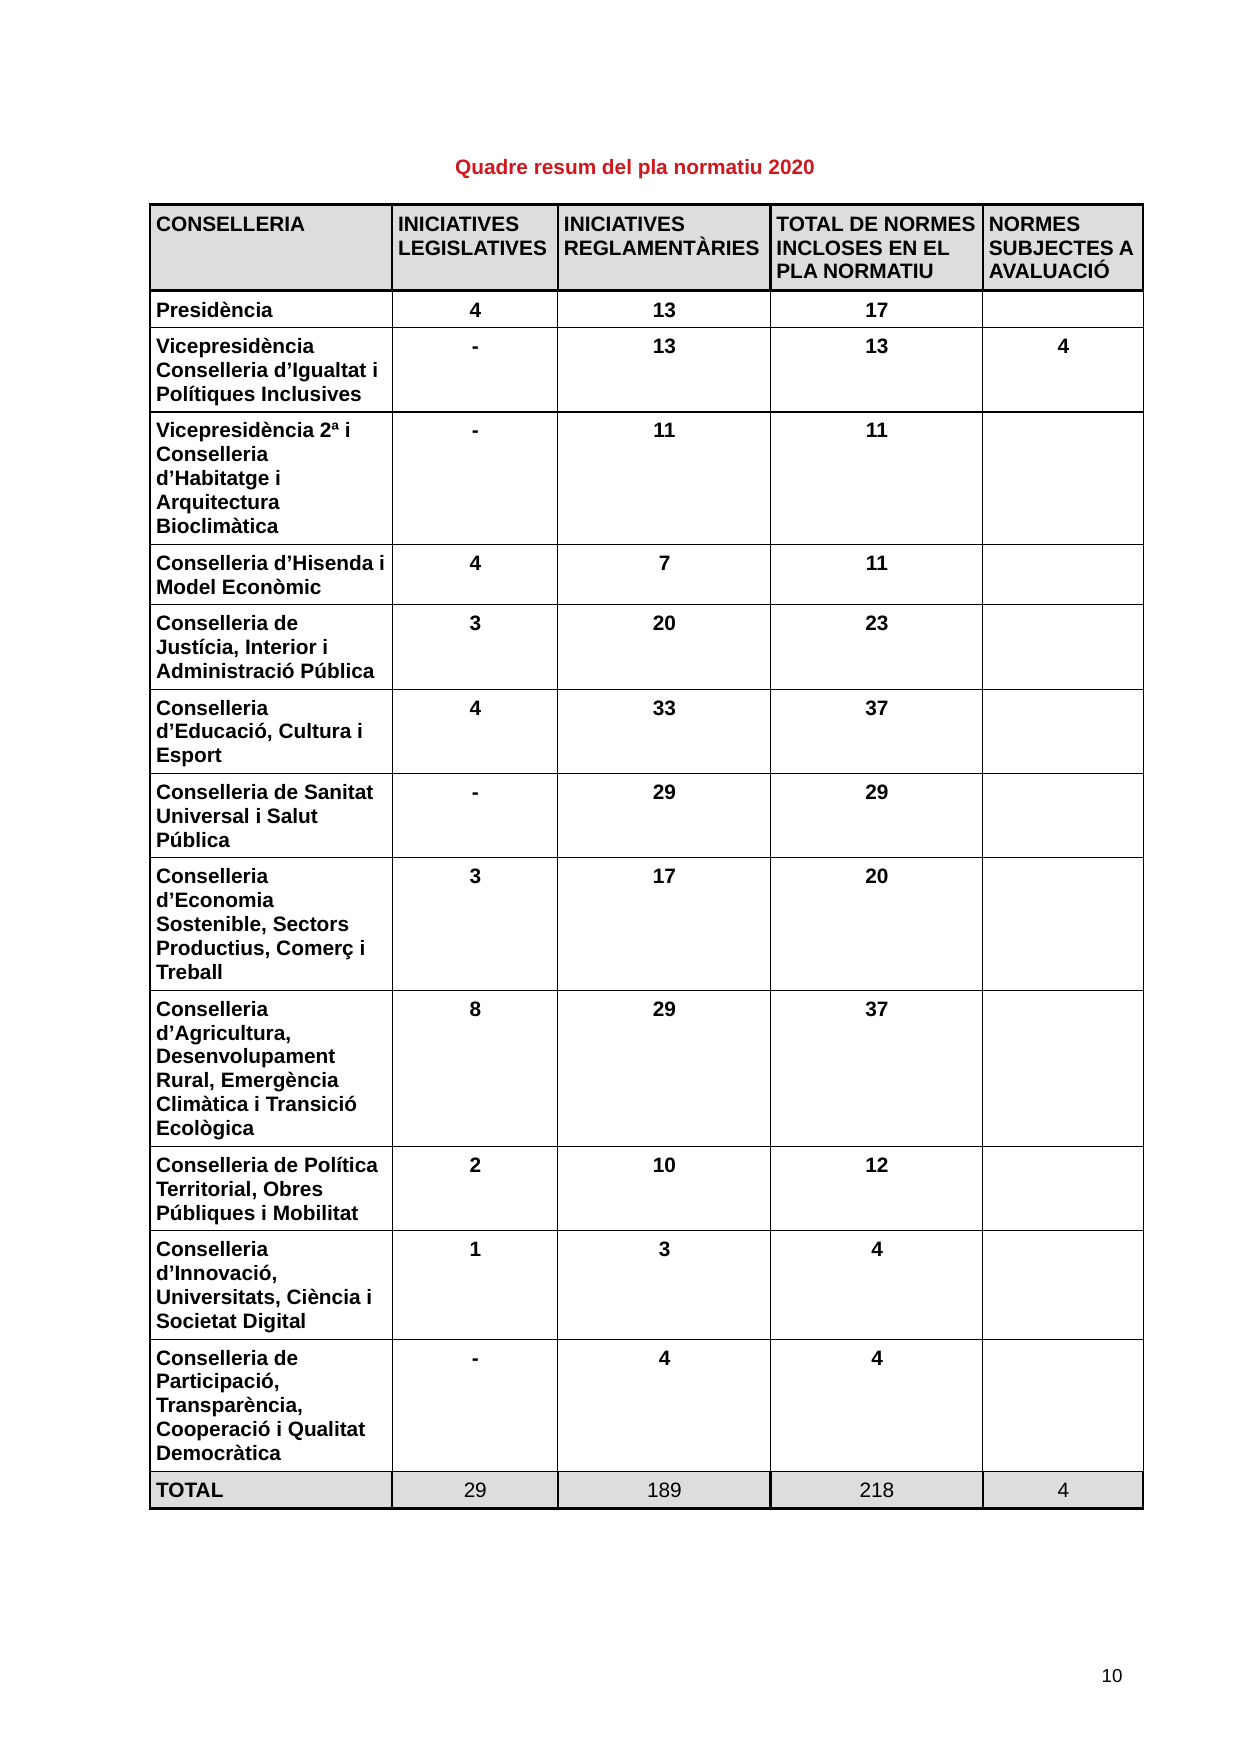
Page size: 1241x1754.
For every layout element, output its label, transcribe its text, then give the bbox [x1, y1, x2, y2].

table_cell [983, 605, 1143, 688]
table_header INICIATIVES REGLAMENTÀRIES [559, 206, 769, 289]
table_cell 7 [558, 545, 770, 604]
table_cell [983, 690, 1143, 773]
table_cell 29 [393, 1472, 557, 1507]
table_cell Conselleria de Justícia, Interior i Administració Pública [151, 605, 392, 688]
table_cell [983, 991, 1143, 1146]
table_cell 3 [393, 605, 557, 688]
table_cell 4 [393, 545, 557, 604]
table_cell Conselleria d’Hisenda i Model Econòmic [151, 545, 392, 604]
table_cell [983, 774, 1143, 857]
table_cell 23 [771, 605, 982, 688]
table_cell 4 [393, 690, 557, 773]
table_cell - [393, 413, 557, 544]
table_cell 10 [558, 1147, 770, 1230]
table_cell - [393, 1340, 557, 1471]
table_cell 4 [558, 1340, 770, 1471]
table_cell [983, 545, 1143, 604]
table_cell 11 [771, 545, 982, 604]
table_cell 13 [558, 328, 770, 411]
table_cell - [393, 774, 557, 857]
table_cell 20 [558, 605, 770, 688]
table_cell 37 [771, 690, 982, 773]
table_cell Conselleria de Participació, Transparència, Cooperació i Qualitat Democràtica [151, 1340, 392, 1471]
table_cell 29 [558, 991, 770, 1146]
table_header CONSELLERIA [151, 206, 391, 289]
table_cell Conselleria de Política Territorial, Obres Públiques i Mobilitat [151, 1147, 392, 1230]
table_cell Conselleria d’Innovació, Universitats, Ciència i Societat Digital [151, 1231, 392, 1338]
table_cell [983, 292, 1143, 327]
table_cell 3 [558, 1231, 770, 1338]
table_cell 4 [771, 1340, 982, 1471]
table_cell 4 [984, 1472, 1142, 1507]
table_cell Conselleria de Sanitat Universal i Salut Pública [151, 774, 392, 857]
table_cell 13 [771, 328, 982, 411]
table_cell 13 [558, 292, 770, 327]
table_cell 218 [772, 1472, 982, 1507]
table_cell 17 [558, 858, 770, 989]
table_cell 1 [393, 1231, 557, 1338]
table_cell 11 [771, 413, 982, 544]
table_cell 37 [771, 991, 982, 1146]
table_cell 189 [559, 1472, 769, 1507]
table_cell 11 [558, 413, 770, 544]
table_cell Conselleria d’Educació, Cultura i Esport [151, 690, 392, 773]
table_cell 4 [771, 1231, 982, 1338]
table_cell 29 [771, 774, 982, 857]
table_cell Vicepresidència Conselleria d’Igualtat i Polítiques Inclusives [151, 328, 392, 411]
table_cell 29 [558, 774, 770, 857]
table_cell 3 [393, 858, 557, 989]
table_cell Conselleria d’Agricultura, Desenvolupament Rural, Emergència Climàtica i Transició Ecològica [151, 991, 392, 1146]
table_cell 8 [393, 991, 557, 1146]
table_header NORMES SUBJECTES A AVALUACIÓ [984, 206, 1142, 289]
table_cell 12 [771, 1147, 982, 1230]
table_cell - [393, 328, 557, 411]
text Quadre resum del pla normatiu 2020 [148, 155, 1122, 179]
table_header INICIATIVES LEGISLATIVES [393, 206, 557, 289]
table_cell [983, 858, 1143, 989]
table_cell 33 [558, 690, 770, 773]
table_cell 17 [771, 292, 982, 327]
table_cell [983, 413, 1143, 544]
table_cell Conselleria d’Economia Sostenible, Sectors Productius, Comerç i Treball [151, 858, 392, 989]
table_cell 20 [771, 858, 982, 989]
table_cell Presidència [151, 292, 392, 327]
table_cell [983, 1340, 1143, 1471]
table_cell 4 [983, 328, 1143, 411]
table_cell [983, 1147, 1143, 1230]
table_cell [983, 1231, 1143, 1338]
table_cell TOTAL [151, 1472, 391, 1507]
table_cell Vicepresidència 2ª i Conselleria d’Habitatge i Arquitectura Bioclimàtica [151, 413, 392, 544]
table_cell 4 [393, 292, 557, 327]
table_cell 2 [393, 1147, 557, 1230]
table_header TOTAL DE NORMES INCLOSES EN EL PLA NORMATIU [772, 206, 982, 289]
